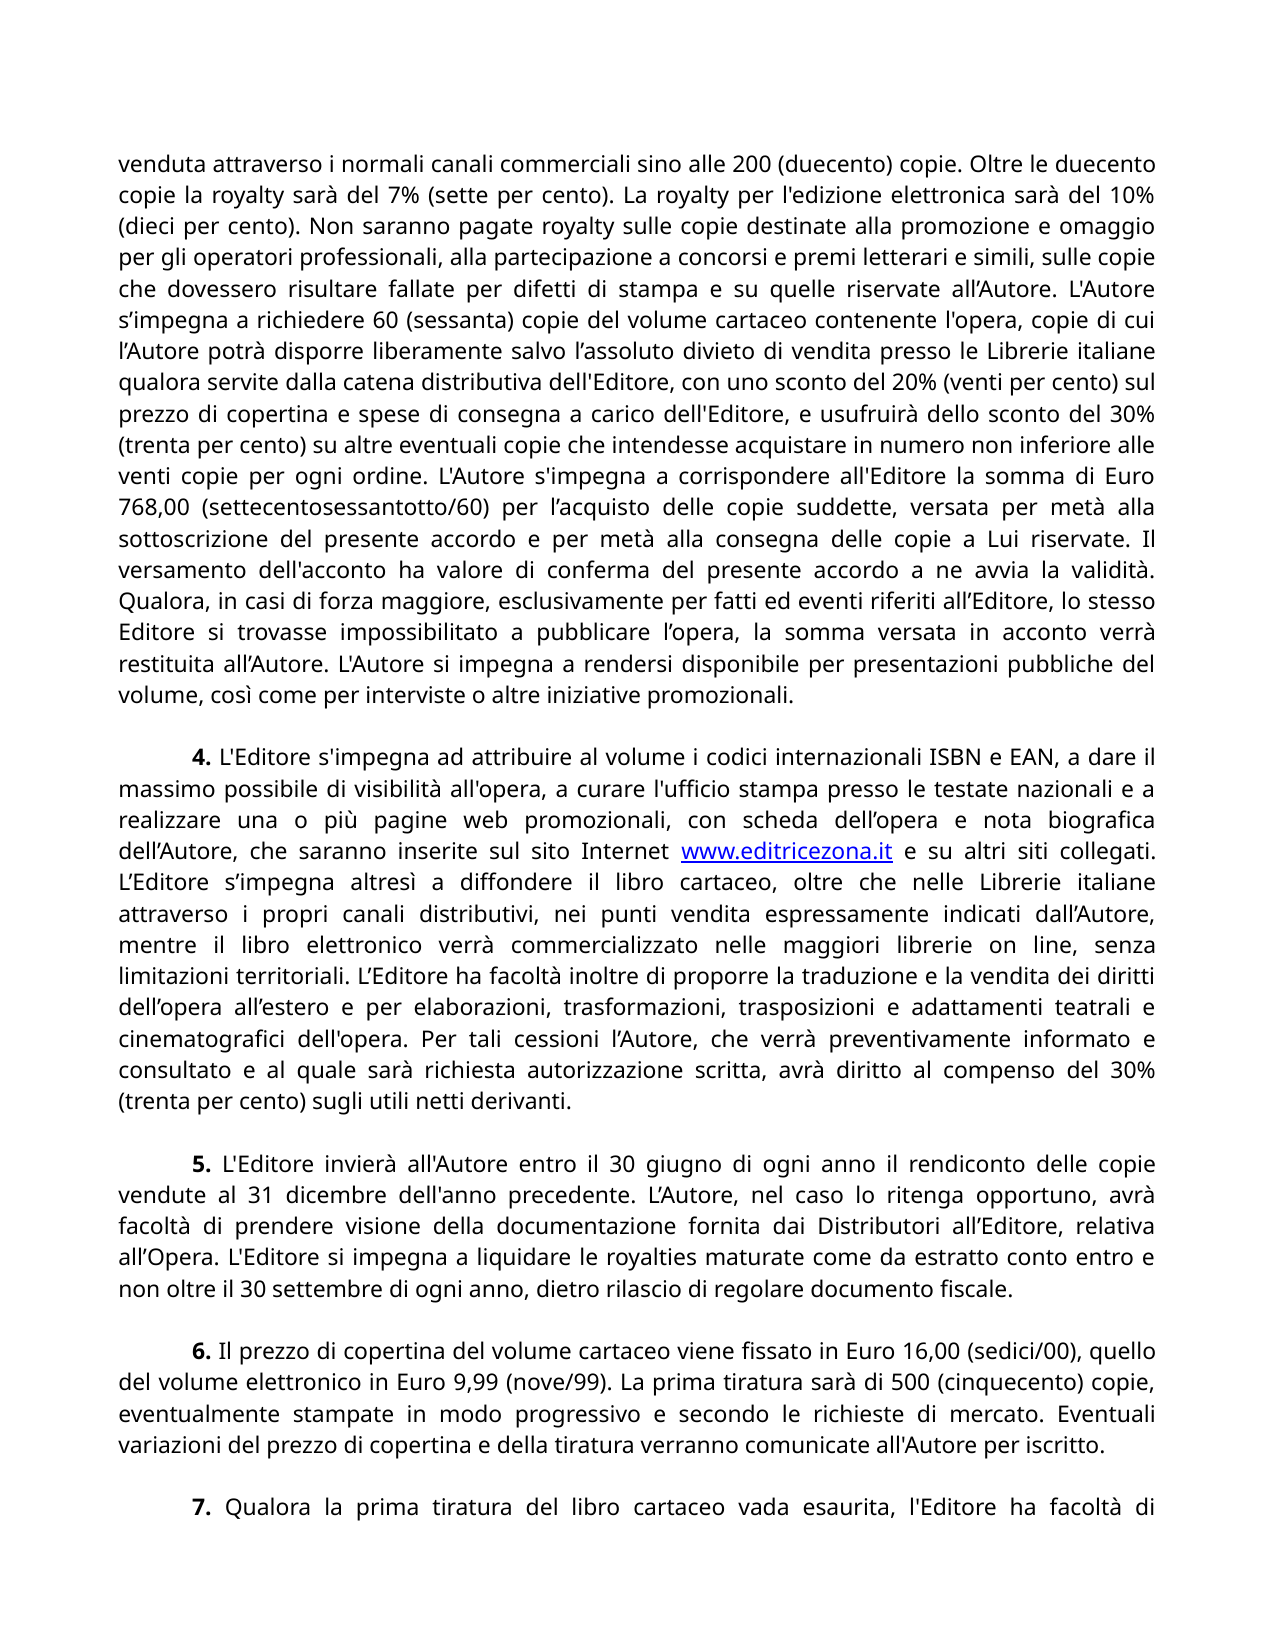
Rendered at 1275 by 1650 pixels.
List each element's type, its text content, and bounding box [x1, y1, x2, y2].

text 4. L'Editore s'impegna ad attribuire al volume i codici internazionali ISBN e EAN, a dare il massimo possibile di visibilità all'opera, a curare l'ufficio stampa presso le testate nazionali e a realizzare una o più pagine web promozionali, con scheda dell’opera e nota biografica dell’Autore, che saranno inserite sul sito Internet www.editricezona.it e su altri siti collegati. L’Editore s’impegna altresì a diffondere il libro cartaceo, oltre che nelle Librerie italiane attraverso i propri canali distributivi, nei punti vendita espressamente indicati dall’Autore, mentre il libro elettronico verrà commercializzato nelle maggiori librerie on line, senza limitazioni territoriali. L’Editore ha facoltà inoltre di proporre la traduzione e la vendita dei diritti dell’opera all’estero e per elaborazioni, trasformazioni, trasposizioni e adattamenti teatrali e cinematografici dell'opera. Per tali cessioni l’Autore, che verrà preventivamente informato e consultato e al quale sarà richiesta autorizzazione scritta, avrà diritto al compenso del 30% (trenta per cento) sugli utili netti derivanti. [118, 741, 1157, 1116]
text 6. Il prezzo di copertina del volume cartaceo viene fissato in Euro 16,00 (sedici/00), quello del volume elettronico in Euro 9,99 (nove/99). La prima tiratura sarà di 500 (cinquecento) copie, eventualmente stampate in modo progressivo e secondo le richieste di mercato. Eventuali variazioni del prezzo di copertina e della tiratura verranno comunicate all'Autore per iscritto. [118, 1335, 1157, 1460]
text 5. L'Editore invierà all'Autore entro il 30 giugno di ogni anno il rendiconto delle copie vendute al 31 dicembre dell'anno precedente. L’Autore, nel caso lo ritenga opportuno, avrà facoltà di prendere visione della documentazione fornita dai Distributori all’Editore, relativa all’Opera. L'Editore si impegna a liquidare le royalties maturate come da estratto conto entro e non oltre il 30 settembre di ogni anno, dietro rilascio di regolare documento fiscale. [118, 1148, 1157, 1304]
text venduta attraverso i normali canali commerciali sino alle 200 (duecento) copie. Oltre le duecento copie la royalty sarà del 7% (sette per cento). La royalty per l'edizione elettronica sarà del 10% (dieci per cento). Non saranno pagate royalty sulle copie destinate alla promozione e omaggio per gli operatori professionali, alla partecipazione a concorsi e premi letterari e simili, sulle copie che dovessero risultare fallate per difetti di stampa e su quelle riservate all’Autore. L'Autore s’impegna a richiedere 60 (sessanta) copie del volume cartaceo contenente l'opera, copie di cui l’Autore potrà disporre liberamente salvo l’assoluto divieto di vendita presso le Librerie italiane qualora servite dalla catena distributiva dell'Editore, con uno sconto del 20% (venti per cento) sul prezzo di copertina e spese di consegna a carico dell'Editore, e usufruirà dello sconto del 30% (trenta per cento) su altre eventuali copie che intendesse acquistare in numero non inferiore alle venti copie per ogni ordine. L'Autore s'impegna a corrispondere all'Editore la somma di Euro 768,00 (settecentosessantotto/60) per l’acquisto delle copie suddette, versata per metà alla sottoscrizione del presente accordo e per metà alla consegna delle copie a Lui riservate. Il versamento dell'acconto ha valore di conferma del presente accordo a ne avvia la validità. Qualora, in casi di forza maggiore, esclusivamente per fatti ed eventi riferiti all’Editore, lo stesso Editore si trovasse impossibilitato a pubblicare l’opera, la somma versata in acconto verrà restituita all’Autore. L'Autore si impegna a rendersi disponibile per presentazioni pubbliche del volume, così come per interviste o altre iniziative promozionali. [118, 148, 1157, 710]
text 7. Qualora la prima tiratura del libro cartaceo vada esaurita, l'Editore ha facoltà di [118, 1491, 1157, 1523]
